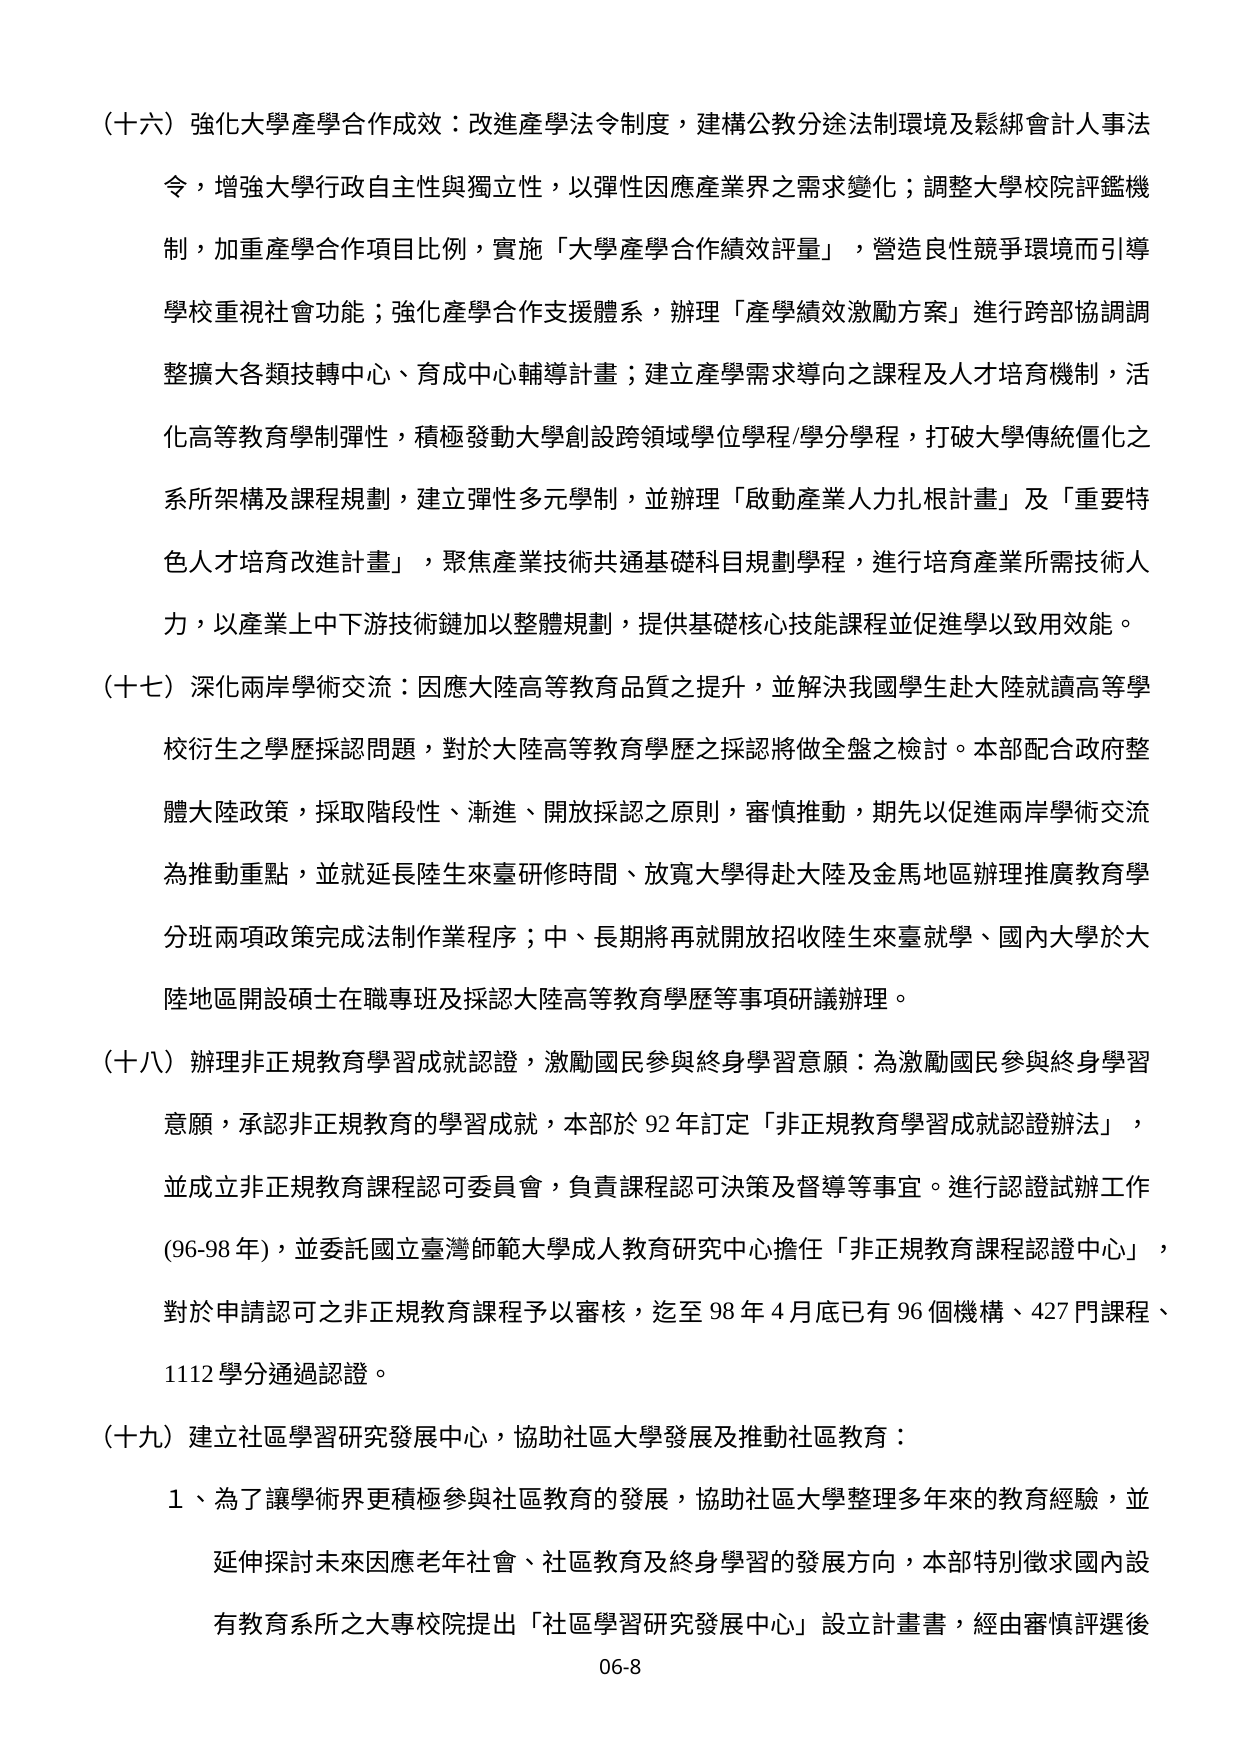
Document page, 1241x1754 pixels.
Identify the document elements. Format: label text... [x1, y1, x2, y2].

text １、為了讓學術界更積極參與社區教育的發展，協助社區大學整理多年來的教育經驗，並延伸探討未來因應老年社會、社區教育及終身學習的發展方向，本部特別徵求國內設有教育系所之大專校院提出「社區學習研究發展中心」設立計畫書，經由審慎評選後 [163, 1456, 1152, 1644]
text （十八）辦理非正規教育學習成就認證，激勵國民參與終身學習意願：為激勵國民參與終身學習意願，承認非正規教育的學習成就，本部於92年訂定「非正規教育學習成就認證辦法」，並成立非正規教育課程認可委員會，負責課程認可決策及督導等事宜。進行認證試辦工作(96-98年)，並委託國立臺灣師範大學成人教育研究中心擔任「非正規教育課程認證中心」，對於申請認可之非正規教育課程予以審核，迄至98年4月底已有96個機構、427門課程、1112學分通過認證。 [88, 1019, 1152, 1394]
text （十六）強化大學產學合作成效：改進產學法令制度，建構公教分途法制環境及鬆綁會計人事法令，增強大學行政自主性與獨立性，以彈性因應產業界之需求變化；調整大學校院評鑑機制，加重產學合作項目比例，實施「大學產學合作績效評量」，營造良性競爭環境而引導學校重視社會功能；強化產學合作支援體系，辦理「產學績效激勵方案」進行跨部協調調整擴大各類技轉中心、育成中心輔導計畫；建立產學需求導向之課程及人才培育機制，活化高等教育學制彈性，積極發動大學創設跨領域學位學程/學分學程，打破大學傳統僵化之系所架構及課程規劃，建立彈性多元學制，並辦理「啟動產業人力扎根計畫」及「重要特色人才培育改進計畫」，聚焦產業技術共通基礎科目規劃學程，進行培育產業所需技術人力，以產業上中下游技術鏈加以整體規劃，提供基礎核心技能課程並促進學以致用效能。 [88, 81, 1152, 644]
text （十七）深化兩岸學術交流：因應大陸高等教育品質之提升，並解決我國學生赴大陸就讀高等學校衍生之學歷採認問題，對於大陸高等教育學歷之採認將做全盤之檢討。本部配合政府整體大陸政策，採取階段性、漸進、開放採認之原則，審慎推動，期先以促進兩岸學術交流為推動重點，並就延長陸生來臺研修時間、放寬大學得赴大陸及金馬地區辦理推廣教育學分班兩項政策完成法制作業程序；中、長期將再就開放招收陸生來臺就學、國內大學於大陸地區開設碩士在職專班及採認大陸高等教育學歷等事項研議辦理。 [88, 644, 1152, 1019]
text （十九）建立社區學習研究發展中心，協助社區大學發展及推動社區教育： [88, 1394, 1152, 1456]
